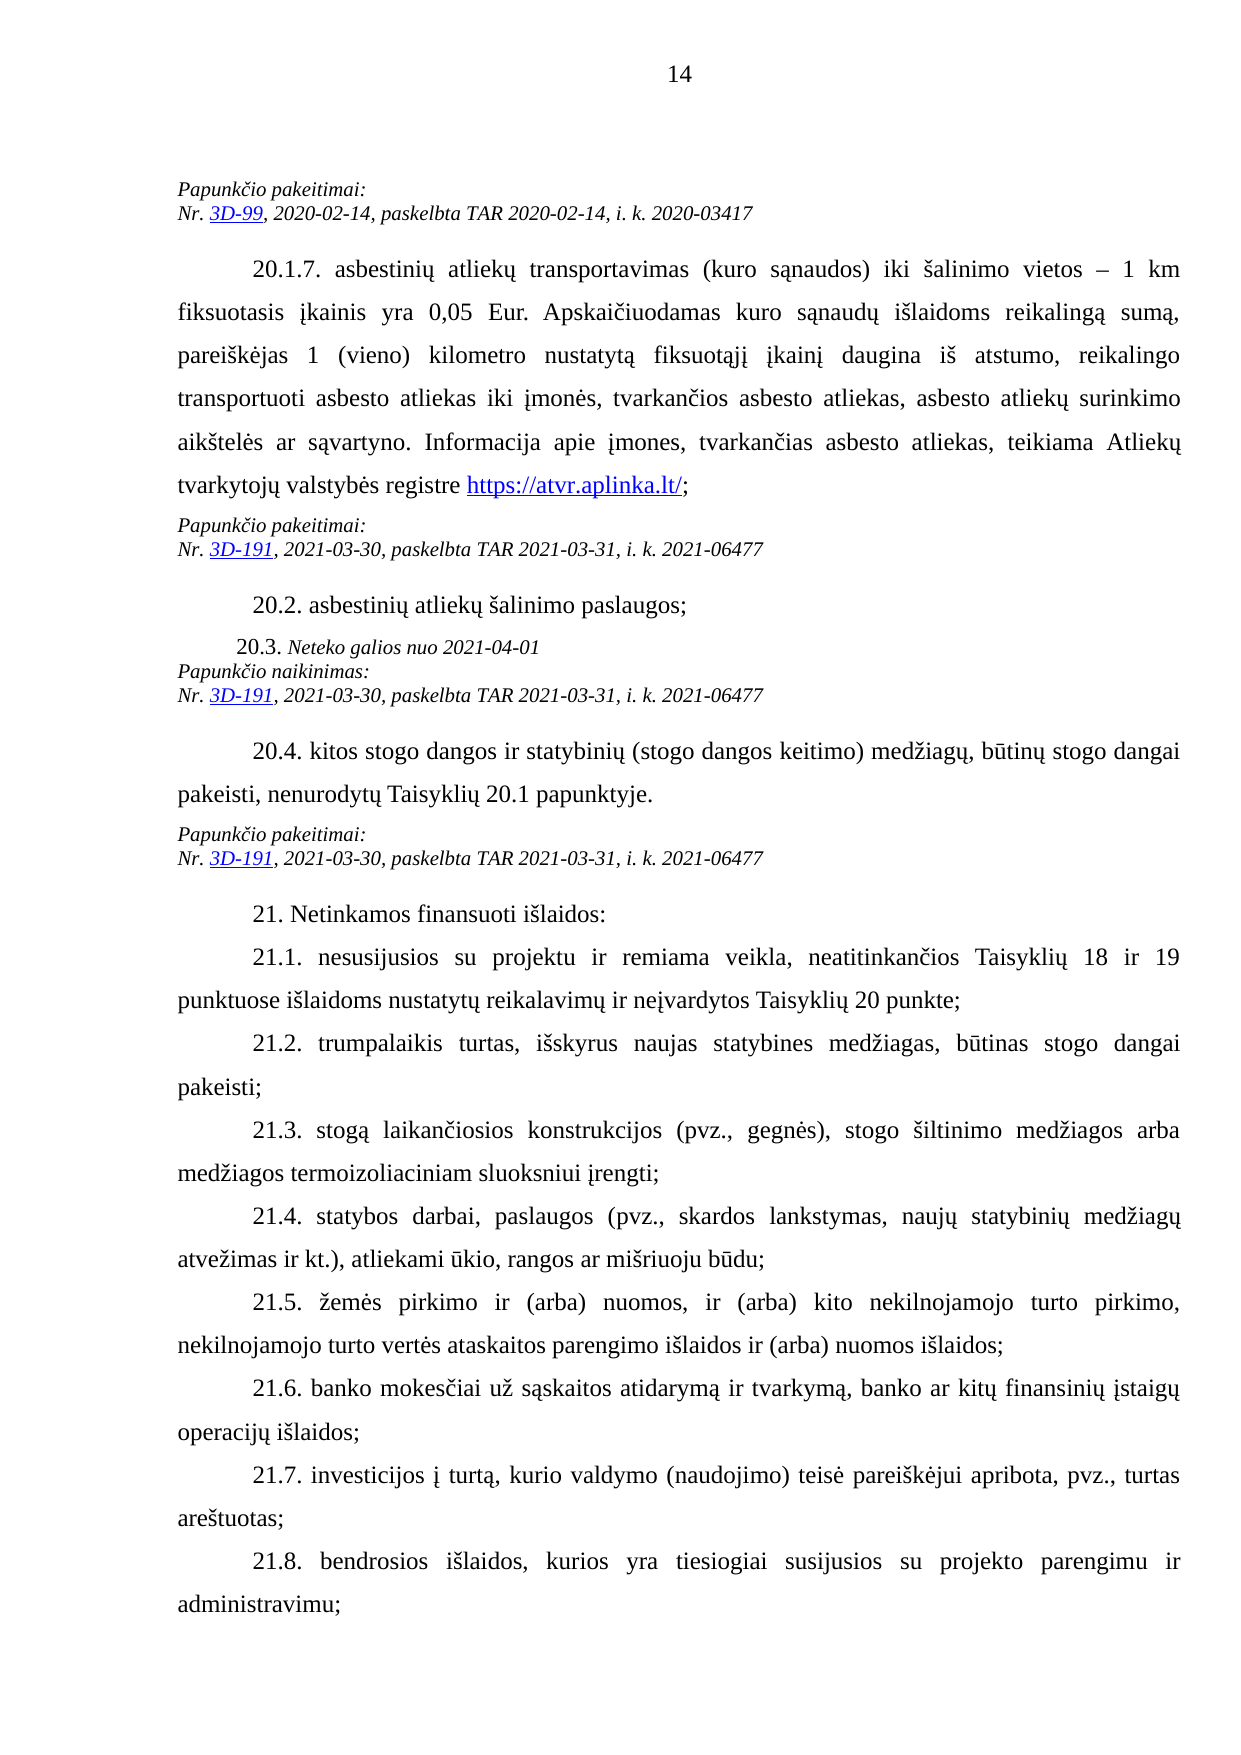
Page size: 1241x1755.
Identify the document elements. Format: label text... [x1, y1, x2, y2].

text Nr. 3D-191, 2021-03-30, paskelbta TAR 2021-03-31, i. k. 2021-06477 [177, 683, 1181, 707]
text Papunkčio naikinimas: [177, 659, 1181, 683]
text 21.5. žemės pirkimo ir (arba) nuomos, ir (arba) kito nekilnojamojo turto pirkimo, nekilnojamojo turto vertės ataskaitos parengimo išlaidos ir (arba) nuomos išlaidos; [177, 1287, 1181, 1359]
text 20.3. Neteko galios nuo 2021-04-01 [177, 633, 1181, 659]
text Nr. 3D-99, 2020-02-14, paskelbta TAR 2020-02-14, i. k. 2020-03417 [177, 201, 1181, 225]
text 21. Netinkamos finansuoti išlaidos: [177, 899, 1181, 928]
text Nr. 3D-191, 2021-03-30, paskelbta TAR 2021-03-31, i. k. 2021-06477 [177, 846, 1181, 870]
text 20.1.7. asbestinių atliekų transportavimas (kuro sąnaudos) iki šalinimo vietos – 1 km fiksuotasis įkainis yra 0,05 Eur. Apskaičiuodamas kuro sąnaudų išlaidoms reikalingą sumą, pareiškėjas 1 (vieno) kilometro nustatytą fiksuotąjį įkainį daugina iš atstumo, reikalingo transportuoti asbesto atliekas iki įmonės, tvarkančios asbesto atliekas, asbesto atliekų surinkimo aikštelės ar sąvartyno. Informacija apie įmones, tvarkančias asbesto atliekas, teikiama Atliekų tvarkytojų valstybės registre https://atvr.aplinka.lt/; [177, 254, 1181, 498]
text 21.7. investicijos į turtą, kurio valdymo (naudojimo) teisė pareiškėjui apribota, pvz., turtas areštuotas; [177, 1460, 1181, 1532]
text 20.4. kitos stogo dangos ir statybinių (stogo dangos keitimo) medžiagų, būtinų stogo dangai pakeisti, nenurodytų Taisyklių 20.1 papunktyje. [177, 736, 1181, 808]
text 21.3. stogą laikančiosios konstrukcijos (pvz., gegnės), stogo šiltinimo medžiagos arba medžiagos termoizoliaciniam sluoksniui įrengti; [177, 1115, 1181, 1187]
text 21.2. trumpalaikis turtas, išskyrus naujas statybines medžiagas, būtinas stogo dangai pakeisti; [177, 1028, 1181, 1100]
text Papunkčio pakeitimai: [177, 513, 1181, 537]
text 21.4. statybos darbai, paslaugos (pvz., skardos lankstymas, naujų statybinių medžiagų atvežimas ir kt.), atliekami ūkio, rangos ar mišriuoju būdu; [177, 1201, 1181, 1273]
text 21.8. bendrosios išlaidos, kurios yra tiesiogiai susijusios su projekto parengimu ir administravimu; [177, 1546, 1181, 1618]
text Papunkčio pakeitimai: [177, 177, 1181, 201]
text Nr. 3D-191, 2021-03-30, paskelbta TAR 2021-03-31, i. k. 2021-06477 [177, 537, 1181, 561]
text 21.6. banko mokesčiai už sąskaitos atidarymą ir tvarkymą, banko ar kitų finansinių įstaigų operacijų išlaidos; [177, 1373, 1181, 1445]
text Papunkčio pakeitimai: [177, 822, 1181, 846]
text 20.2. asbestinių atliekų šalinimo paslaugos; [177, 590, 1181, 618]
text 21.1. nesusijusios su projektu ir remiama veikla, neatitinkančios Taisyklių 18 ir 19 punktuose išlaidoms nustatytų reikalavimų ir neįvardytos Taisyklių 20 punkte; [177, 942, 1181, 1014]
